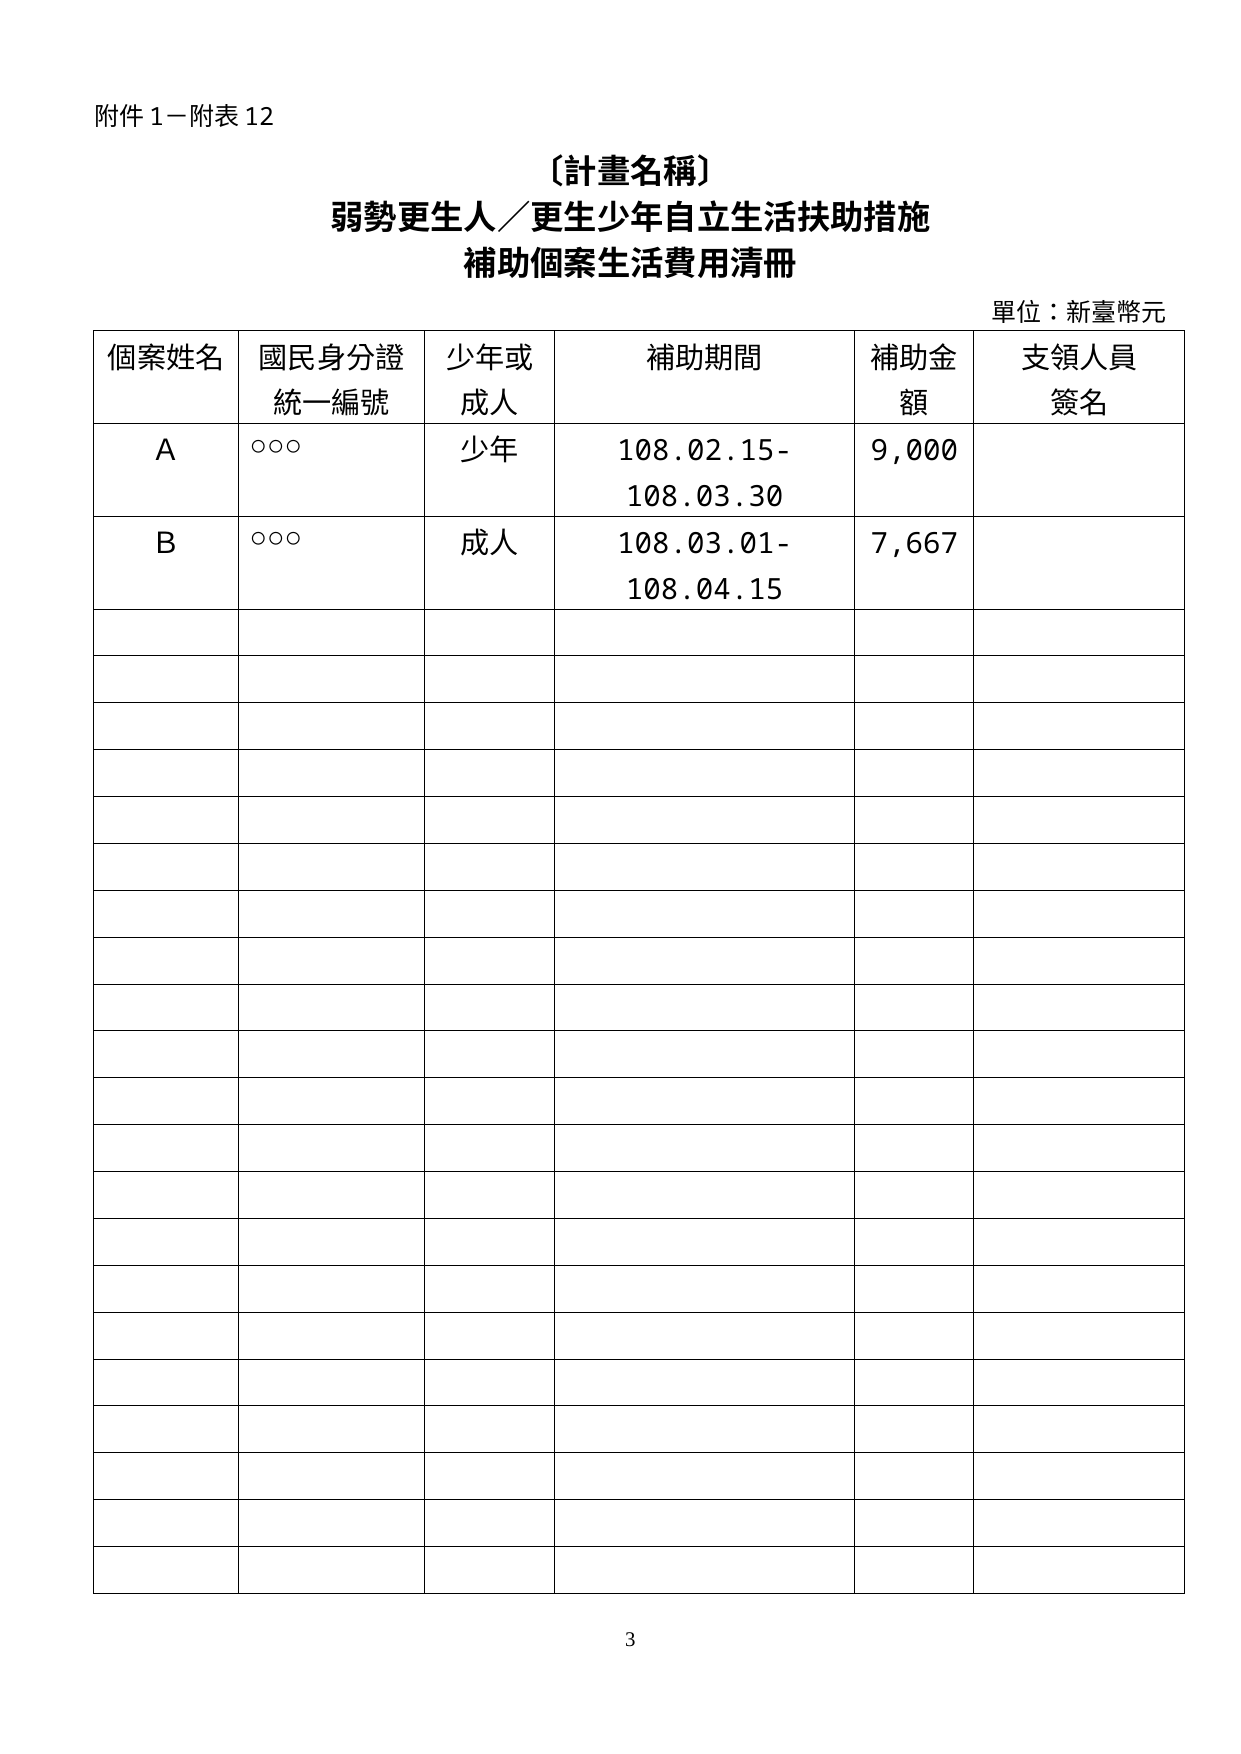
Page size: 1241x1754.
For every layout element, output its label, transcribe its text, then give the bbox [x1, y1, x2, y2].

table_cell [425, 750, 554, 796]
table_cell [974, 703, 1184, 749]
table_cell [94, 1453, 238, 1499]
table_cell [94, 1078, 238, 1124]
table_cell [974, 1031, 1184, 1077]
table_cell [974, 797, 1184, 843]
table_cell [94, 1547, 238, 1593]
table_cell [974, 1313, 1184, 1358]
table_cell [94, 1266, 238, 1312]
table_cell [425, 891, 554, 937]
table_cell [974, 424, 1184, 516]
table_cell [94, 1500, 238, 1546]
table_cell [855, 1266, 973, 1312]
table_cell [94, 985, 238, 1030]
table_cell [94, 1219, 238, 1265]
table_cell [855, 1547, 973, 1593]
table_cell [555, 1125, 854, 1171]
table_cell 9,000 [855, 424, 973, 516]
table_cell [239, 1219, 424, 1265]
table_cell [555, 1078, 854, 1124]
table_cell [239, 750, 424, 796]
text 附件1－附表12 [94, 89, 1167, 134]
table_cell [239, 1031, 424, 1077]
table_cell [974, 844, 1184, 890]
table_cell [425, 844, 554, 890]
table_cell Ｂ [94, 517, 238, 608]
table_cell [855, 891, 973, 937]
table_cell [974, 1125, 1184, 1171]
table_cell [555, 1313, 854, 1358]
table_cell [555, 610, 854, 655]
table_cell [239, 1500, 424, 1546]
table_cell [555, 1360, 854, 1405]
table_cell [855, 1406, 973, 1452]
table_cell [94, 844, 238, 890]
table_header 國民身分證 統一編號 [239, 331, 424, 423]
table_cell [974, 938, 1184, 983]
table_header 個案姓名 [94, 331, 238, 423]
table_cell [555, 985, 854, 1030]
table_cell [974, 656, 1184, 702]
table_cell [239, 1453, 424, 1499]
table_cell [425, 1547, 554, 1593]
table_cell [239, 797, 424, 843]
table_cell [555, 1547, 854, 1593]
table_cell [94, 1313, 238, 1358]
table_cell [974, 1547, 1184, 1593]
table_cell [855, 938, 973, 983]
table_cell [239, 1406, 424, 1452]
table_header 少年或成人 [425, 331, 554, 423]
table_cell [239, 1266, 424, 1312]
table_cell 108.02.15-108.03.30 [555, 424, 854, 516]
table_cell [855, 1453, 973, 1499]
table_cell [855, 1360, 973, 1405]
table_cell [855, 656, 973, 702]
table_cell [555, 844, 854, 890]
table_cell [855, 1313, 973, 1358]
table_cell [974, 750, 1184, 796]
table_cell [555, 1031, 854, 1077]
table_header 補助金額 [855, 331, 973, 423]
table_cell [94, 1360, 238, 1405]
table_cell [555, 1500, 854, 1546]
table_cell [239, 985, 424, 1030]
table_cell [855, 844, 973, 890]
table_header 補助期間 [555, 331, 854, 423]
table_cell [425, 797, 554, 843]
table_cell [239, 656, 424, 702]
table_cell [425, 1172, 554, 1218]
table_cell [425, 703, 554, 749]
table_cell [555, 1172, 854, 1218]
table_cell [555, 1266, 854, 1312]
table_cell [555, 703, 854, 749]
table_cell 成人 [425, 517, 554, 608]
table_cell [974, 1453, 1184, 1499]
table_cell [855, 610, 973, 655]
table_cell [555, 656, 854, 702]
table_cell [555, 938, 854, 983]
table_cell [239, 1547, 424, 1593]
table_cell [239, 703, 424, 749]
text 〔計畫名稱〕 [94, 147, 1167, 193]
table_cell [555, 891, 854, 937]
table_cell [974, 1219, 1184, 1265]
text 單位：新臺幣元 [94, 284, 1167, 330]
table_cell [855, 1078, 973, 1124]
table_cell Ａ [94, 424, 238, 516]
table_cell [425, 985, 554, 1030]
table_cell [94, 703, 238, 749]
table_cell [239, 844, 424, 890]
table_cell [425, 656, 554, 702]
text 補助個案生活費用清冊 [94, 239, 1167, 284]
table_cell [974, 985, 1184, 1030]
table_cell ○○○ [239, 424, 424, 516]
table_cell [974, 1360, 1184, 1405]
table_cell [239, 891, 424, 937]
table_cell [239, 1125, 424, 1171]
table_cell [974, 517, 1184, 608]
text 弱勢更生人／更生少年自立生活扶助措施 [94, 193, 1167, 239]
table_cell [94, 938, 238, 983]
table_cell [855, 1031, 973, 1077]
table_cell [239, 1313, 424, 1358]
table_cell [974, 891, 1184, 937]
table_cell [94, 1406, 238, 1452]
table_cell [974, 1078, 1184, 1124]
table_cell [94, 1172, 238, 1218]
table_cell [855, 1125, 973, 1171]
table_cell [94, 1031, 238, 1077]
table_cell [855, 797, 973, 843]
table_cell [94, 610, 238, 655]
table_cell [555, 750, 854, 796]
table_cell [425, 1453, 554, 1499]
table_cell [239, 610, 424, 655]
table_cell [94, 891, 238, 937]
table_cell [974, 1172, 1184, 1218]
table_cell [855, 1500, 973, 1546]
table_cell [239, 938, 424, 983]
table_cell [425, 1266, 554, 1312]
table_cell [555, 1453, 854, 1499]
table_cell ○○○ [239, 517, 424, 608]
table_cell [974, 610, 1184, 655]
table_cell [425, 1406, 554, 1452]
table_cell [855, 750, 973, 796]
table_cell [974, 1406, 1184, 1452]
table_cell [425, 1313, 554, 1358]
table_cell [425, 1125, 554, 1171]
table_cell [855, 1172, 973, 1218]
table_cell [94, 750, 238, 796]
table_cell [425, 938, 554, 983]
table_cell [425, 1031, 554, 1077]
table_cell [94, 1125, 238, 1171]
table_cell [425, 1078, 554, 1124]
table_cell [239, 1360, 424, 1405]
table_cell [425, 1360, 554, 1405]
table_cell [974, 1266, 1184, 1312]
table_cell [974, 1500, 1184, 1546]
table_cell 7,667 [855, 517, 973, 608]
table_cell [94, 656, 238, 702]
table_cell [425, 1219, 554, 1265]
table_cell [239, 1172, 424, 1218]
table_cell [555, 797, 854, 843]
table_cell [555, 1406, 854, 1452]
table_cell [555, 1219, 854, 1265]
table_cell 108.03.01-108.04.15 [555, 517, 854, 608]
table_cell [855, 985, 973, 1030]
table_cell [94, 797, 238, 843]
table_cell 少年 [425, 424, 554, 516]
table_cell [239, 1078, 424, 1124]
table_cell [855, 1219, 973, 1265]
table_cell [855, 703, 973, 749]
table_cell [425, 1500, 554, 1546]
table_header 支領人員 簽名 [974, 331, 1184, 423]
table_cell [425, 610, 554, 655]
